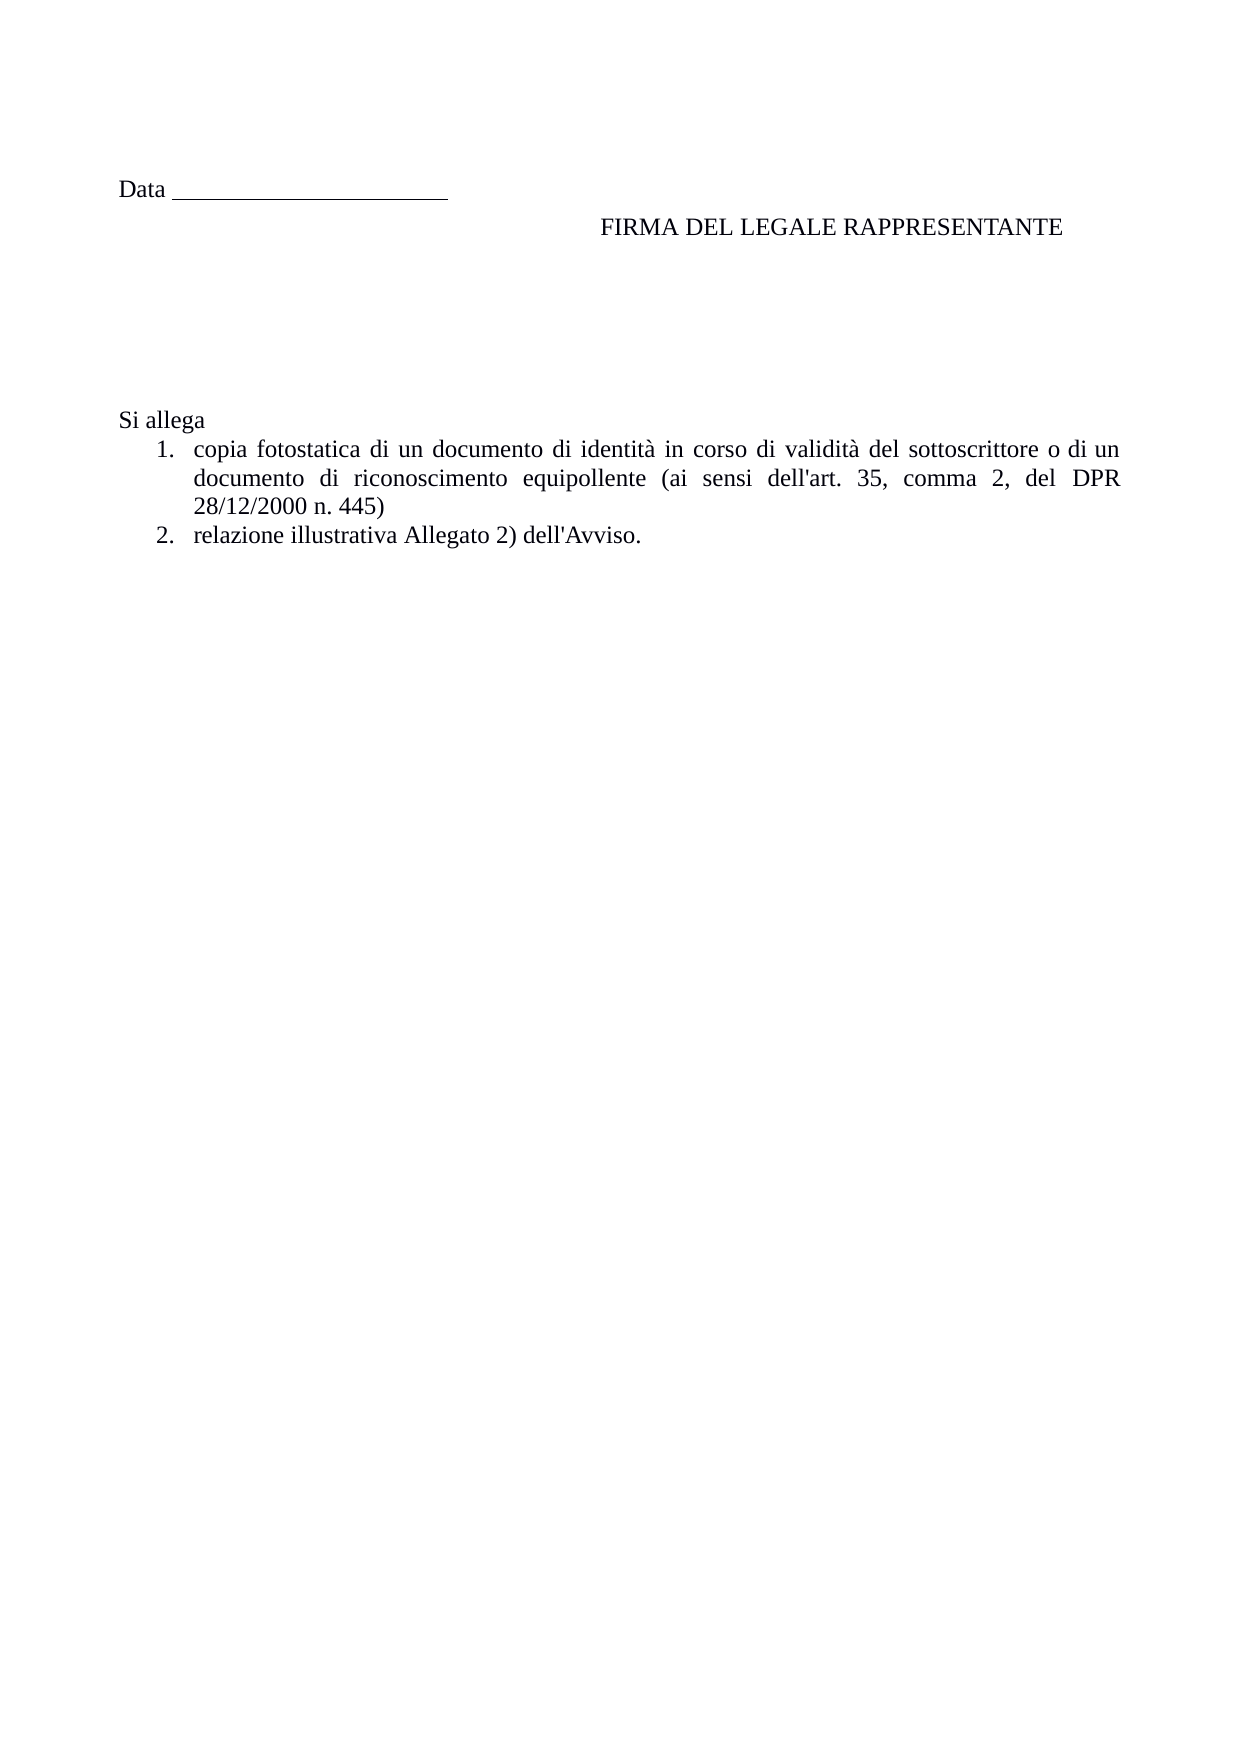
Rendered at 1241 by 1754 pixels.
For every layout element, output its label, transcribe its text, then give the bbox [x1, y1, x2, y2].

list relazione illustrativa Allegato 2) dell'Avviso. [156, 520, 1134, 549]
text Data [118, 174, 1134, 203]
text FIRMA DEL LEGALE RAPPRESENTANTE [600, 212, 1134, 241]
list copia fotostatica di un documento di identità in corso di validità del sottoscrittore o di un documento di riconoscimento equipollente (ai sensi dell'art. 35, comma 2, del DPR 28/12/2000 n. 445) [156, 434, 1121, 520]
text Si allega [118, 405, 1134, 434]
